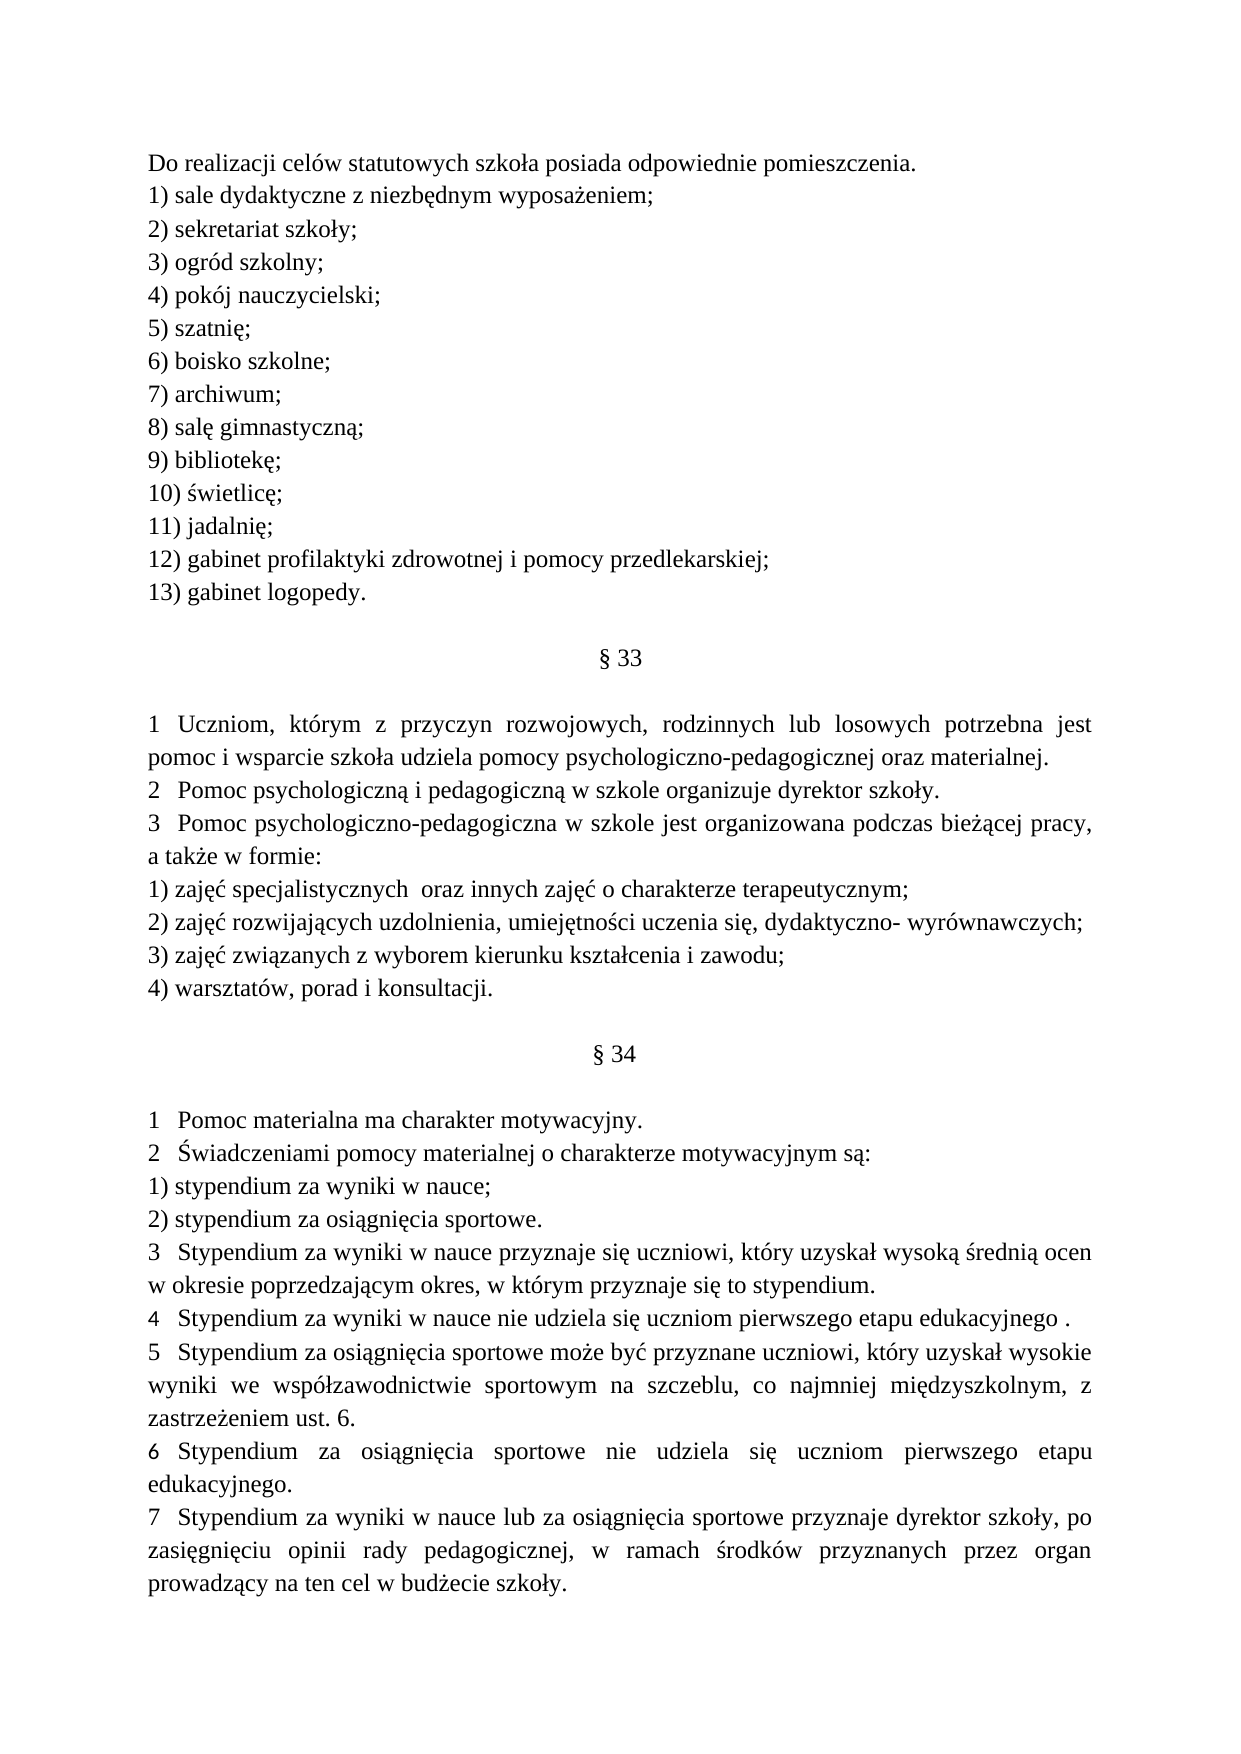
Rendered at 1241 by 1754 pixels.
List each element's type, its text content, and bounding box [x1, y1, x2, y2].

text 1) zajęć specjalistycznych oraz innych zajęć o charakterze terapeutycznym; [148, 874, 1093, 903]
text 7) archiwum; [148, 379, 1093, 407]
list Stypendium za wyniki w nauce lub za osiągnięcia sportowe przyznaje dyrektor szkoły, po zasięgnięciu opinii rady pedagogicznej, w ramach środków przyznanych przez organ prowadzący na ten cel w budżecie szkoły. [148, 1502, 1093, 1597]
text 4) pokój nauczycielski; [148, 280, 1093, 308]
text 12) gabinet profilaktyki zdrowotnej i pomocy przedlekarskiej; [148, 544, 1093, 573]
list Pomoc materialna ma charakter motywacyjny. [148, 1105, 1093, 1134]
text 1) stypendium za wyniki w nauce; [148, 1171, 1093, 1200]
text 9) bibliotekę; [148, 445, 1093, 473]
list Pomoc psychologiczno-pedagogiczna w szkole jest organizowana podczas bieżącej pracy, a także w formie: [148, 808, 1093, 870]
list Stypendium za wyniki w nauce przyznaje się uczniowi, który uzyskał wysoką średnią ocen w okresie poprzedzającym okres, w którym przyznaje się to stypendium. [148, 1237, 1093, 1299]
text 3) ogród szkolny; [148, 247, 1093, 275]
text 4) warsztatów, porad i konsultacji. [148, 973, 1093, 1002]
text 3) zajęć związanych z wyborem kierunku kształcenia i zawodu; [148, 940, 1093, 969]
list Stypendium za osiągnięcia sportowe może być przyznane uczniowi, który uzyskał wysokie wyniki we współzawodnictwie sportowym na szczeblu, co najmniej międzyszkolnym, z zastrzeżeniem ust. 6. [148, 1337, 1093, 1431]
list Pomoc psychologiczną i pedagogiczną w szkole organizuje dyrektor szkoły. [148, 775, 1093, 804]
text 8) salę gimnastyczną; [148, 412, 1093, 441]
text 2) sekretariat szkoły; [148, 214, 1093, 242]
text 11) jadalnię; [148, 511, 1093, 539]
text 13) gabinet logopedy. [148, 577, 1093, 606]
text § 33 [148, 643, 1093, 672]
text 5) szatnię; [148, 313, 1093, 341]
text 10) świetlicę; [148, 478, 1093, 507]
text § 34 [148, 1039, 1093, 1068]
text 6) boisko szkolne; [148, 346, 1093, 374]
list Stypendium za wyniki w nauce nie udziela się uczniom pierwszego etapu edukacyjnego . [148, 1303, 1093, 1332]
list Świadczeniami pomocy materialnej o charakterze motywacyjnym są: [148, 1138, 1093, 1167]
text 1) sale dydaktyczne z niezbędnym wyposażeniem; [148, 181, 1093, 209]
text Do realizacji celów statutowych szkoła posiada odpowiednie pomieszczenia. [148, 148, 1093, 176]
text 2) zajęć rozwijających uzdolnienia, umiejętności uczenia się, dydaktyczno- wyrównawczych; [148, 907, 1093, 936]
list Stypendium za osiągnięcia sportowe nie udziela się uczniom pierwszego etapu edukacyjnego. [148, 1436, 1093, 1498]
text 2) stypendium za osiągnięcia sportowe. [148, 1204, 1093, 1233]
list Uczniom, którym z przyczyn rozwojowych, rodzinnych lub losowych potrzebna jest pomoc i wsparcie szkoła udziela pomocy psychologiczno-pedagogicznej oraz materialnej. [148, 709, 1093, 771]
